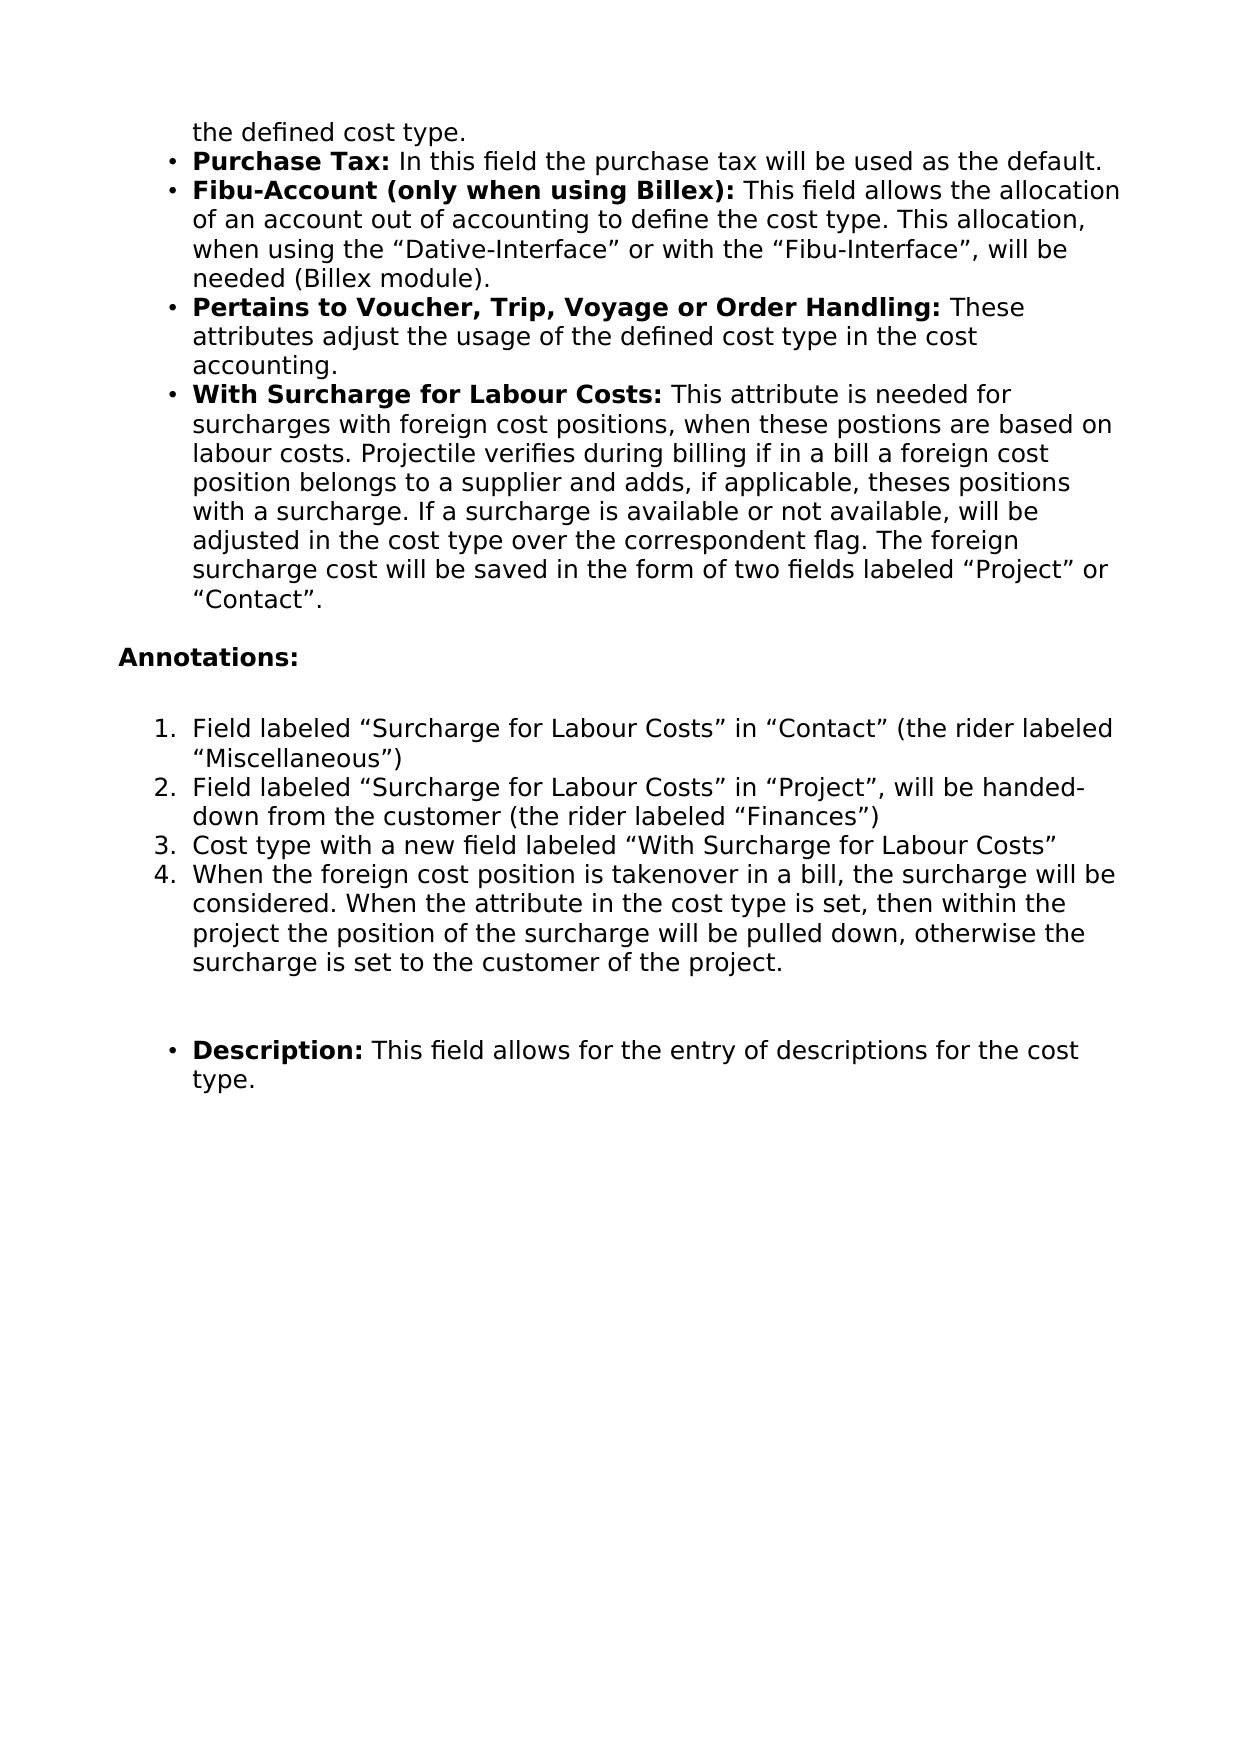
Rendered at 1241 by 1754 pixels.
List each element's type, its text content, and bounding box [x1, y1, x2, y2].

list Pertains to Voucher, Trip, Voyage or Order Handling: These attributes adjust the usage of the defined cost type in the cost accounting. [177, 293, 1122, 381]
list Description: This field allows for the entry of descriptions for the cost type. [177, 1036, 1122, 1094]
list Cost type with a new field labeled “With Surcharge for Labour Costs” [177, 831, 1122, 860]
list Fibu-Account (only when using Billex): This field allows the allocation of an account out of accounting to define the cost type. This allocation, when using the “Dative-Interface” or with the “Fibu-Interface”, will be needed (Billex module). [177, 176, 1122, 293]
list With Surcharge for Labour Costs: This attribute is needed for surcharges with foreign cost positions, when these postions are based on labour costs. Projectile verifies during billing if in a bill a foreign cost position belongs to a supplier and adds, if applicable, theses positions with a surcharge. If a surcharge is available or not available, will be adjusted in the cost type over the correspondent flag. The foreign surcharge cost will be saved in the form of two fields labeled “Project” or “Contact”. [177, 381, 1122, 614]
list the defined cost type. [177, 118, 1122, 147]
text Annotations: [118, 643, 1122, 673]
list Field labeled “Surcharge for Labour Costs” in “Contact” (the rider labeled “Miscellaneous”) [177, 714, 1122, 773]
list Purchase Tax: In this field the purchase tax will be used as the default. [177, 147, 1122, 176]
list Field labeled “Surcharge for Labour Costs” in “Project”, will be handed-down from the customer (the rider labeled “Finances”) [177, 773, 1122, 831]
list When the foreign cost position is takenover in a bill, the surcharge will be considered. When the attribute in the cost type is set, then within the project the position of the surcharge will be pulled down, otherwise the surcharge is set to the customer of the project. [177, 860, 1122, 977]
